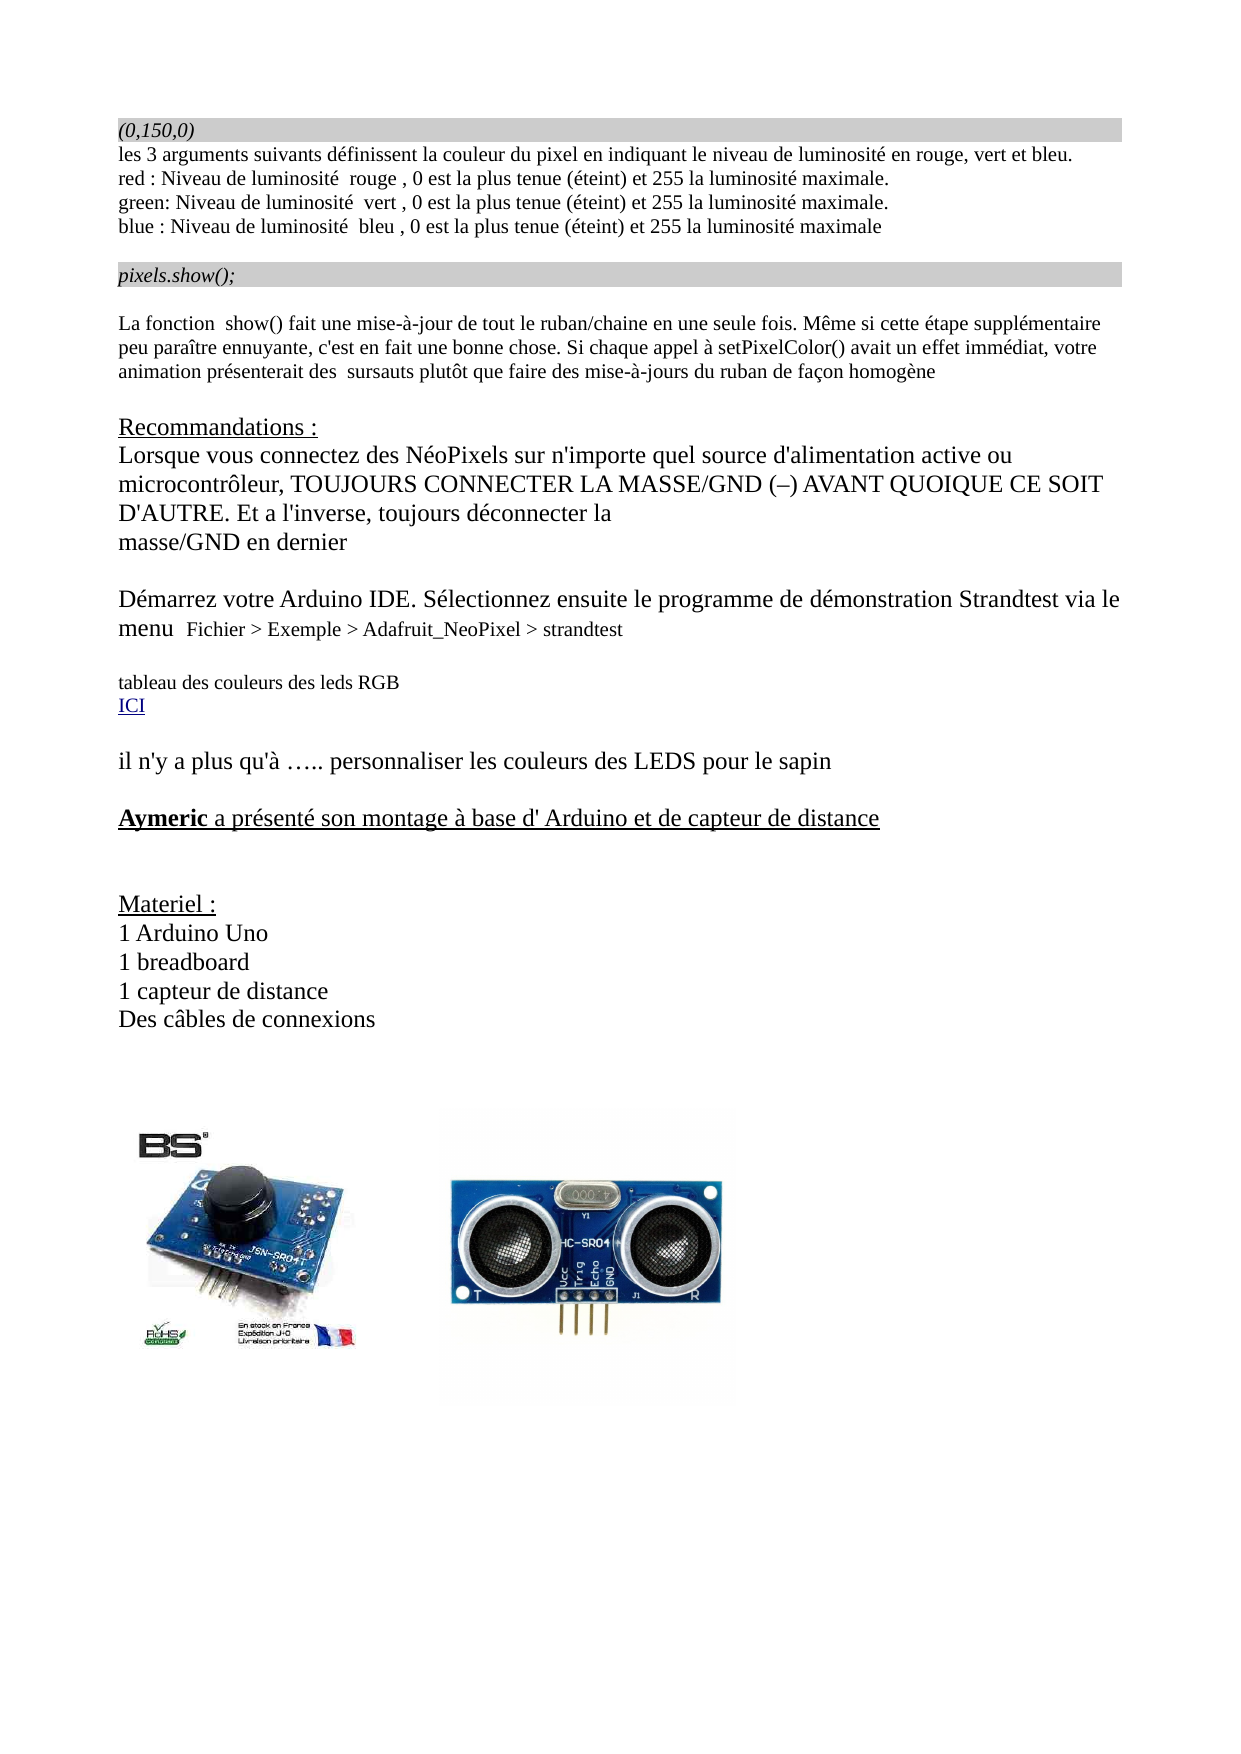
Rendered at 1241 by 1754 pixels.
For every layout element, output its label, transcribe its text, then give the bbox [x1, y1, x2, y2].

text ICI [118, 694, 1122, 717]
text Aymeric a présenté son montage à base d' Arduino et de capteur de distance [118, 803, 1122, 832]
text blue : Niveau de luminosité bleu , 0 est la plus tenue (éteint) et 255 la luminosité maximale [118, 214, 1122, 238]
text il n'y a plus qu'à ….. personnaliser les couleurs des LEDS pour le sapin [118, 746, 1122, 774]
text 1 breadboard [118, 947, 1122, 976]
text Démarrez votre Arduino IDE. Sélectionnez ensuite le programme de démonstration Strandtest via le menu Fichier > Exemple > Adafruit_NeoPixel > strandtest [118, 584, 1122, 642]
text Des câbles de connexions [118, 1004, 1122, 1033]
text (0,150,0) [118, 118, 1122, 142]
text tableau des couleurs des leds RGB [118, 670, 1122, 694]
text les 3 arguments suivants définissent la couleur du pixel en indiquant le niveau de luminosité en rouge, vert et bleu. [118, 142, 1122, 166]
text 1 Arduino Uno [118, 918, 1122, 947]
text red : Niveau de luminosité rouge , 0 est la plus tenue (éteint) et 255 la luminosité maximale. [118, 166, 1122, 190]
text Lorsque vous connectez des NéoPixels sur n'importe quel source d'alimentation active ou microcontrôleur, TOUJOURS CONNECTER LA MASSE/GND (–) AVANT QUOIQUE CE SOIT D'AUTRE. Et a l'inverse, toujours déconnecter la [118, 440, 1122, 527]
text masse/GND en dernier [118, 527, 1122, 555]
text 1 capteur de distance [118, 976, 1122, 1004]
text La fonction show() fait une mise-à-jour de tout le ruban/chaine en une seule fois. Même si cette étape supplémentaire peu paraître ennuyante, c'est en fait une bonne chose. Si chaque appel à setPixelColor() avait un effet immédiat, votre animation présenterait des sursauts plutôt que faire des mise-à-jours du ruban de façon homogène [118, 311, 1122, 383]
text Recommandations : [118, 412, 1122, 440]
picture [439, 1108, 737, 1406]
picture [133, 1126, 365, 1357]
text Materiel : [118, 889, 1122, 918]
text green: Niveau de luminosité vert , 0 est la plus tenue (éteint) et 255 la luminosité maximale. [118, 190, 1122, 214]
text pixels.show(); [118, 262, 1122, 287]
